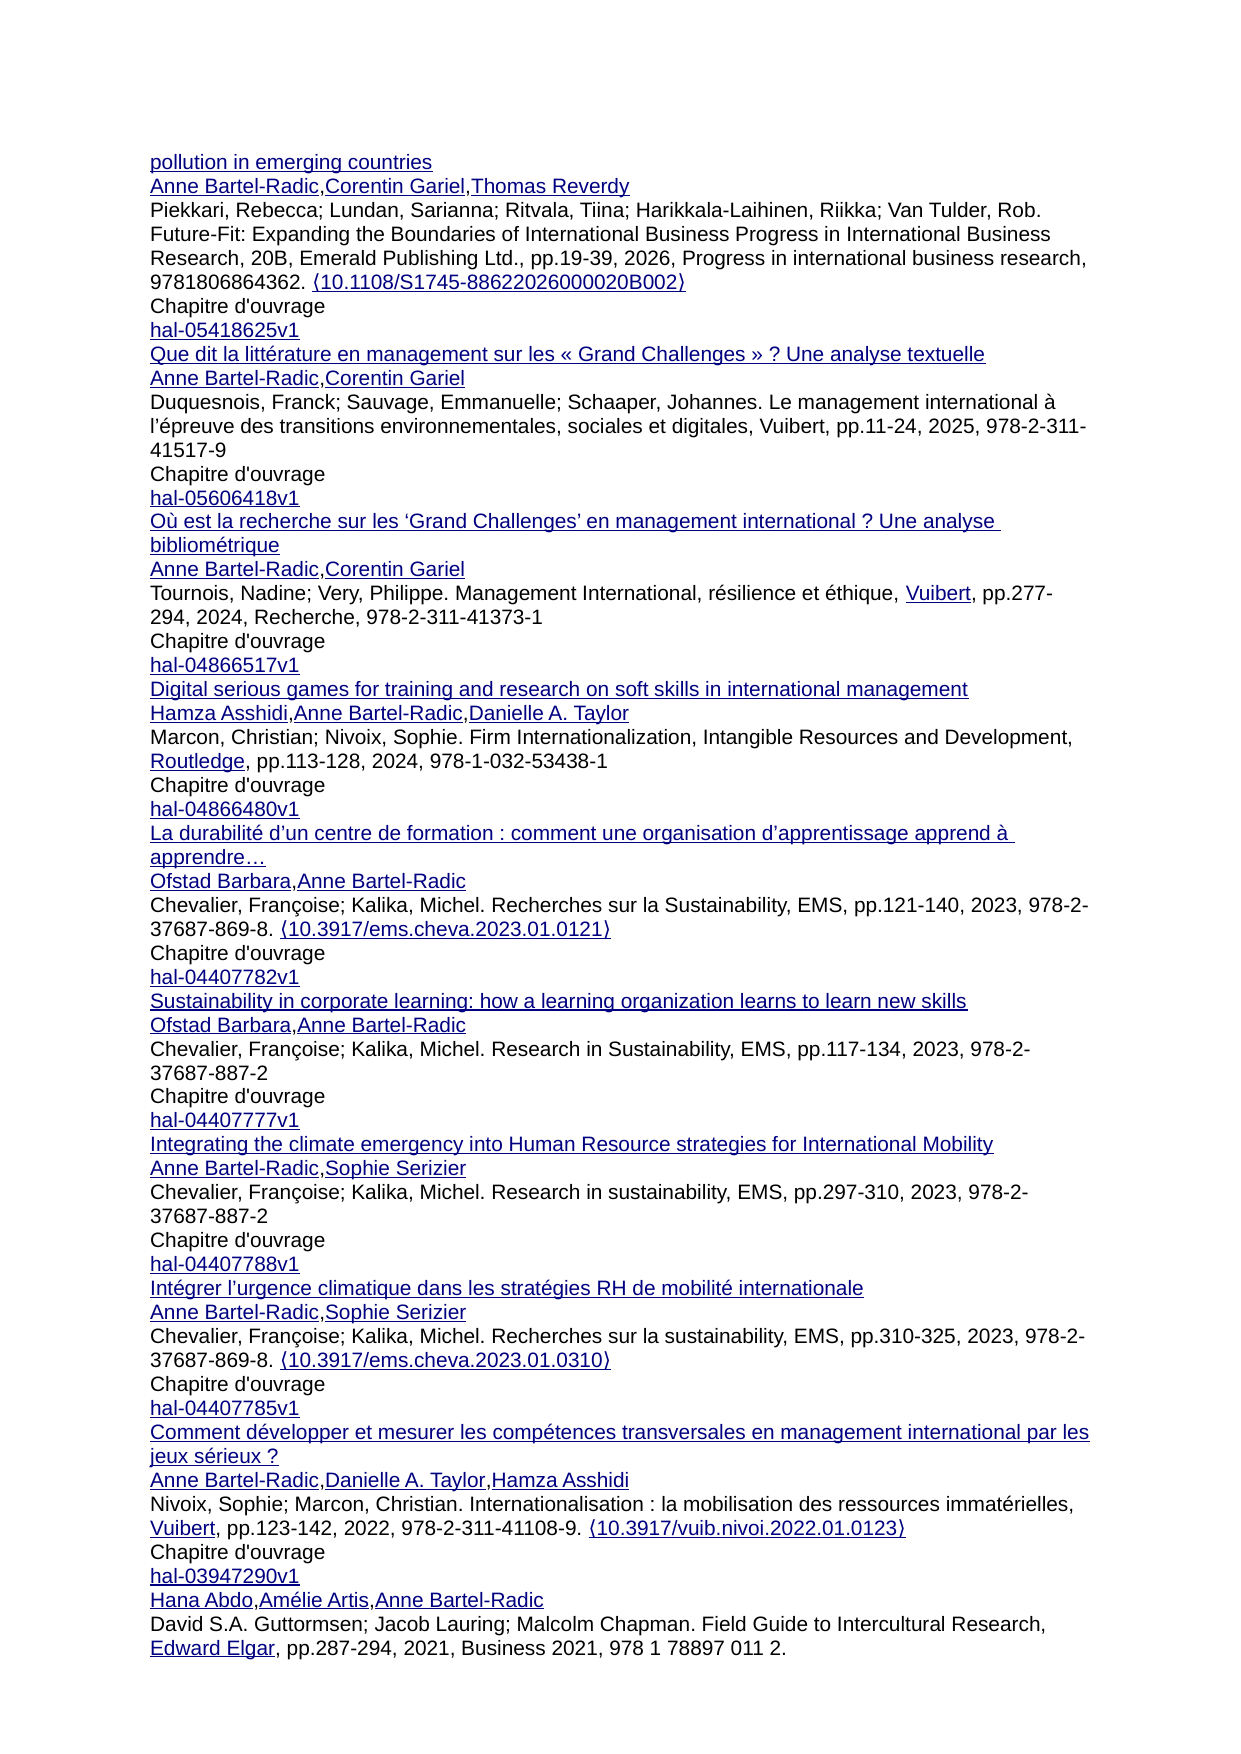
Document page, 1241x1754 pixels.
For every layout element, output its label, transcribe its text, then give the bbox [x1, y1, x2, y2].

table_cell Integrating the climate emergency into Human Resource strategies for International Mobility Anne Bartel-Radic,Sophie Serizier Chevalier, Françoise; Kalika, Michel. Research in sustainability, EMS, pp.297-310, 2023, 978-2-37687-887-2 Chapitre d'ouvrage hal-04407788v1 [150, 1132, 1090, 1276]
table_cell jeux sérieux ? Anne Bartel-Radic,Danielle A. Taylor,Hamza Asshidi Nivoix, Sophie; Marcon, Christian. Internationalisation : la mobilisation des ressources immatérielles, Vuibert, pp.123-142, 2022, 978-2-311-41108-9. ⟨10.3917/vuib.nivoi.2022.01.0123⟩ Chapitre d'ouvrage hal-03947290v1 [150, 1442, 1090, 1587]
table_cell La durabilité d’un centre de formation : comment une organisation d’apprentissage apprend à apprendre… Ofstad Barbara,Anne Bartel-Radic Chevalier, Françoise; Kalika, Michel. Recherches sur la Sustainability, EMS, pp.121-140, 2023, 978-2-37687-869-8. ⟨10.3917/ems.cheva.2023.01.0121⟩ Chapitre d'ouvrage hal-04407782v1 [150, 821, 1090, 988]
table_cell Sustainability in corporate learning: how a learning organization learns to learn new skills Ofstad Barbara,Anne Bartel-Radic Chevalier, Françoise; Kalika, Michel. Research in Sustainability, EMS, pp.117-134, 2023, 978-2-37687-887-2 Chapitre d'ouvrage hal-04407777v1 [150, 989, 1090, 1132]
table_cell Challenges and promoters during international fieldwork in Lebanon Hana Abdo,Amélie Artis,Anne Bartel-Radic David S.A. Guttormsen; Jacob Lauring; Malcolm Chapman. Field Guide to Intercultural Research, Edward Elgar, pp.287-294, 2021, Business 2021, 978 1 78897 011 2. ⟨10.4337/9781788970129.00032⟩ Chapitre d'ouvrage hal-03566093v1 [150, 1588, 1090, 1659]
table_cell Digital serious games for training and research on soft skills in international management Hamza Asshidi,Anne Bartel-Radic,Danielle A. Taylor Marcon, Christian; Nivoix, Sophie. Firm Internationalization, Intangible Resources and Development, Routledge, pp.113-128, 2024, 978-1-032-53438-1 Chapitre d'ouvrage hal-04866480v1 [150, 677, 1090, 821]
table_cell Comment développer et mesurer les compétences transversales en management international par les [150, 1420, 1090, 1441]
table_cell Où est la recherche sur les ‘Grand Challenges’ en management international ? Une analyse bibliométrique Anne Bartel-Radic,Corentin Gariel Tournois, Nadine; Very, Philippe. Management International, résilience et éthique, Vuibert, pp.277-294, 2024, Recherche, 978-2-311-41373-1 Chapitre d'ouvrage hal-04866517v1 [150, 509, 1090, 677]
table_cell Que dit la littérature en management sur les « Grand Challenges » ? Une analyse textuelle Anne Bartel-Radic,Corentin Gariel Duquesnois, Franck; Sauvage, Emmanuelle; Schaaper, Johannes. Le management international à l’épreuve des transitions environnementales, sociales et digitales, Vuibert, pp.11-24, 2025, 978-2-311-41517-9 Chapitre d'ouvrage hal-05606418v1 [150, 342, 1090, 509]
table_header Combining CSR and political activities of MNCs through meta-organizations: the case of plastic pollution in emerging countries Anne Bartel-Radic,Corentin Gariel,Thomas Reverdy Piekkari, Rebecca; Lundan, Sarianna; Ritvala, Tiina; Harikkala-Laihinen, Riikka; Van Tulder, Rob. Future-Fit: Expanding the Boundaries of International Business Progress in International Business Research, 20B, Emerald Publishing Ltd., pp.19-39, 2026, Progress in international business research, 9781806864362. ⟨10.1108/S1745-88622026000020B002⟩ Chapitre d'ouvrage hal-05418625v1 [150, 150, 1090, 342]
table_cell Intégrer l’urgence climatique dans les stratégies RH de mobilité internationale Anne Bartel-Radic,Sophie Serizier Chevalier, Françoise; Kalika, Michel. Recherches sur la sustainability, EMS, pp.310-325, 2023, 978-2-37687-869-8. ⟨10.3917/ems.cheva.2023.01.0310⟩ Chapitre d'ouvrage hal-04407785v1 [150, 1276, 1090, 1420]
